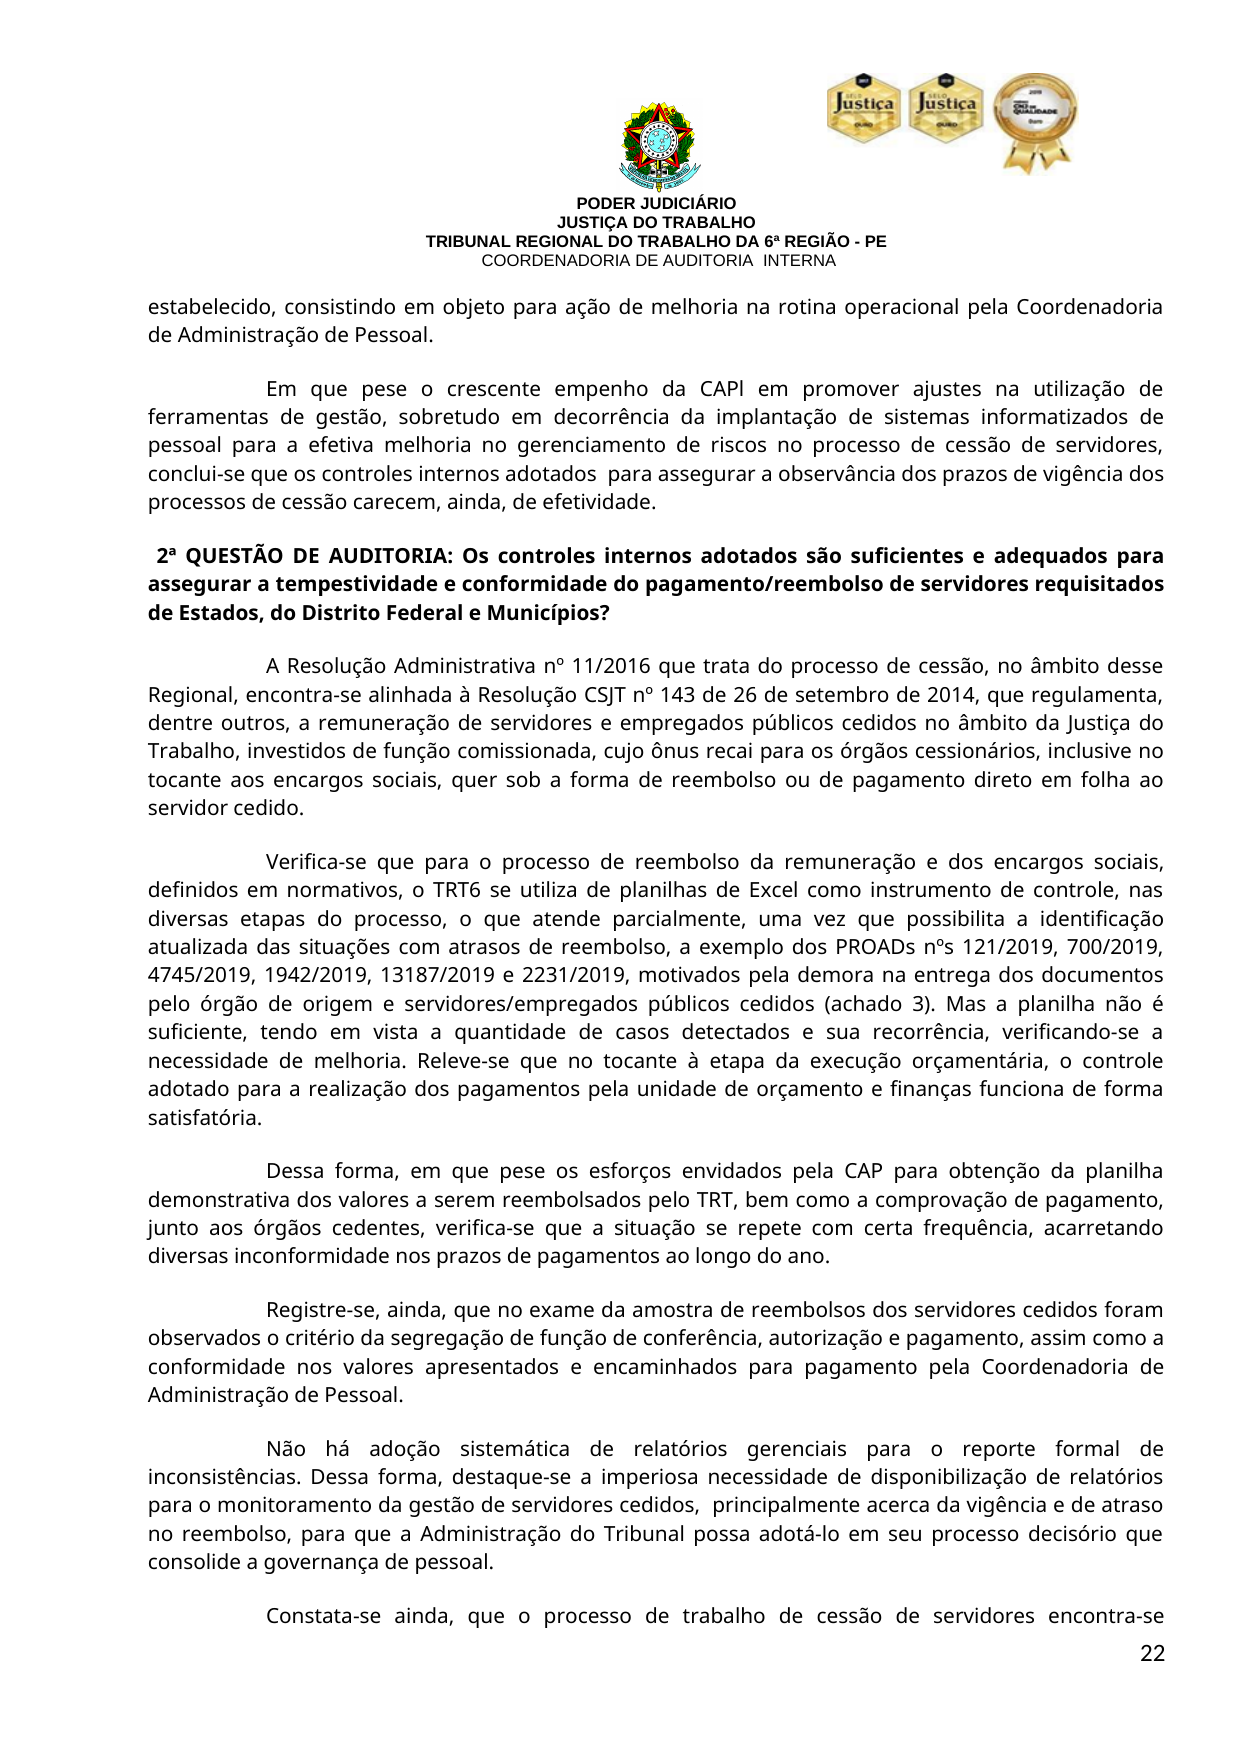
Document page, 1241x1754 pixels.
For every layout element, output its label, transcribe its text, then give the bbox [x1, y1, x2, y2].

text Verifica-se que para o processo de reembolso da remuneração e dos encargos sociais, definidos em normativos, o TRT6 se utiliza de planilhas de Excel como instrumento de controle, nas diversas etapas do processo, o que atende parcialmente, uma vez que possibilita a identificação atualizada das situações com atrasos de reembolso, a exemplo dos PROADs nºs 121/2019, 700/2019, 4745/2019, 1942/2019, 13187/2019 e 2231/2019, motivados pela demora na entrega dos documentos pelo órgão de origem e servidores/empregados públicos cedidos (achado 3). Mas a planilha não é suficiente, tendo em vista a quantidade de casos detectados e sua recorrência, verificando-se a necessidade de melhoria. Releve-se que no tocante à etapa da execução orçamentária, o controle adotado para a realização dos pagamentos pela unidade de orçamento e finanças funciona de forma satisfatória. [148, 847, 1165, 1131]
text Em que pese o crescente empenho da CAPl em promover ajustes na utilização de ferramentas de gestão, sobretudo em decorrência da implantação de sistemas informatizados de pessoal para a efetiva melhoria no gerenciamento de riscos no processo de cessão de servidores, conclui-se que os controles internos adotados para assegurar a observância dos prazos de vigência dos processos de cessão carecem, ainda, de efetividade. [148, 374, 1165, 516]
picture [827, 73, 1079, 176]
text Dessa forma, em que pese os esforços envidados pela CAP para obtenção da planilha demonstrativa dos valores a serem reembolsados pelo TRT, bem como a comprovação de pagamento, junto aos órgãos cedentes, verifica-se que a situação se repete com certa frequência, acarretando diversas inconformidade nos prazos de pagamentos ao longo do ano. [148, 1156, 1165, 1270]
text Não há adoção sistemática de relatórios gerenciais para o reporte formal de inconsistências. Dessa forma, destaque-se a imperiosa necessidade de disponibilização de relatórios para o monitoramento da gestão de servidores cedidos, principalmente acerca da vigência e de atraso no reembolso, para que a Administração do Tribunal possa adotá-lo em seu processo decisório que consolide a governança de pessoal. [148, 1434, 1165, 1576]
picture [616, 98, 703, 194]
text Registre-se, ainda, que no exame da amostra de reembolsos dos servidores cedidos foram observados o critério da segregação de função de conferência, autorização e pagamento, assim como a conformidade nos valores apresentados e encaminhados para pagamento pela Coordenadoria de Administração de Pessoal. [148, 1295, 1165, 1409]
text estabelecido, consistindo em objeto para ação de melhoria na rotina operacional pela Coordenadoria de Administração de Pessoal. [148, 292, 1165, 349]
text Constata-se ainda, que o processo de trabalho de cessão de servidores encontra-se [148, 1601, 1165, 1629]
text 2ª QUESTÃO DE AUDITORIA: Os controles internos adotados são suficientes e adequados para assegurar a tempestividade e conformidade do pagamento/reembolso de servidores requisitados de Estados, do Distrito Federal e Municípios? [148, 541, 1165, 626]
text A Resolução Administrativa nº 11/2016 que trata do processo de cessão, no âmbito desse Regional, encontra-se alinhada à Resolução CSJT nº 143 de 26 de setembro de 2014, que regulamenta, dentre outros, a remuneração de servidores e empregados públicos cedidos no âmbito da Justiça do Trabalho, investidos de função comissionada, cujo ônus recai para os órgãos cessionários, inclusive no tocante aos encargos sociais, quer sob a forma de reembolso ou de pagamento direto em folha ao servidor cedido. [148, 651, 1165, 822]
